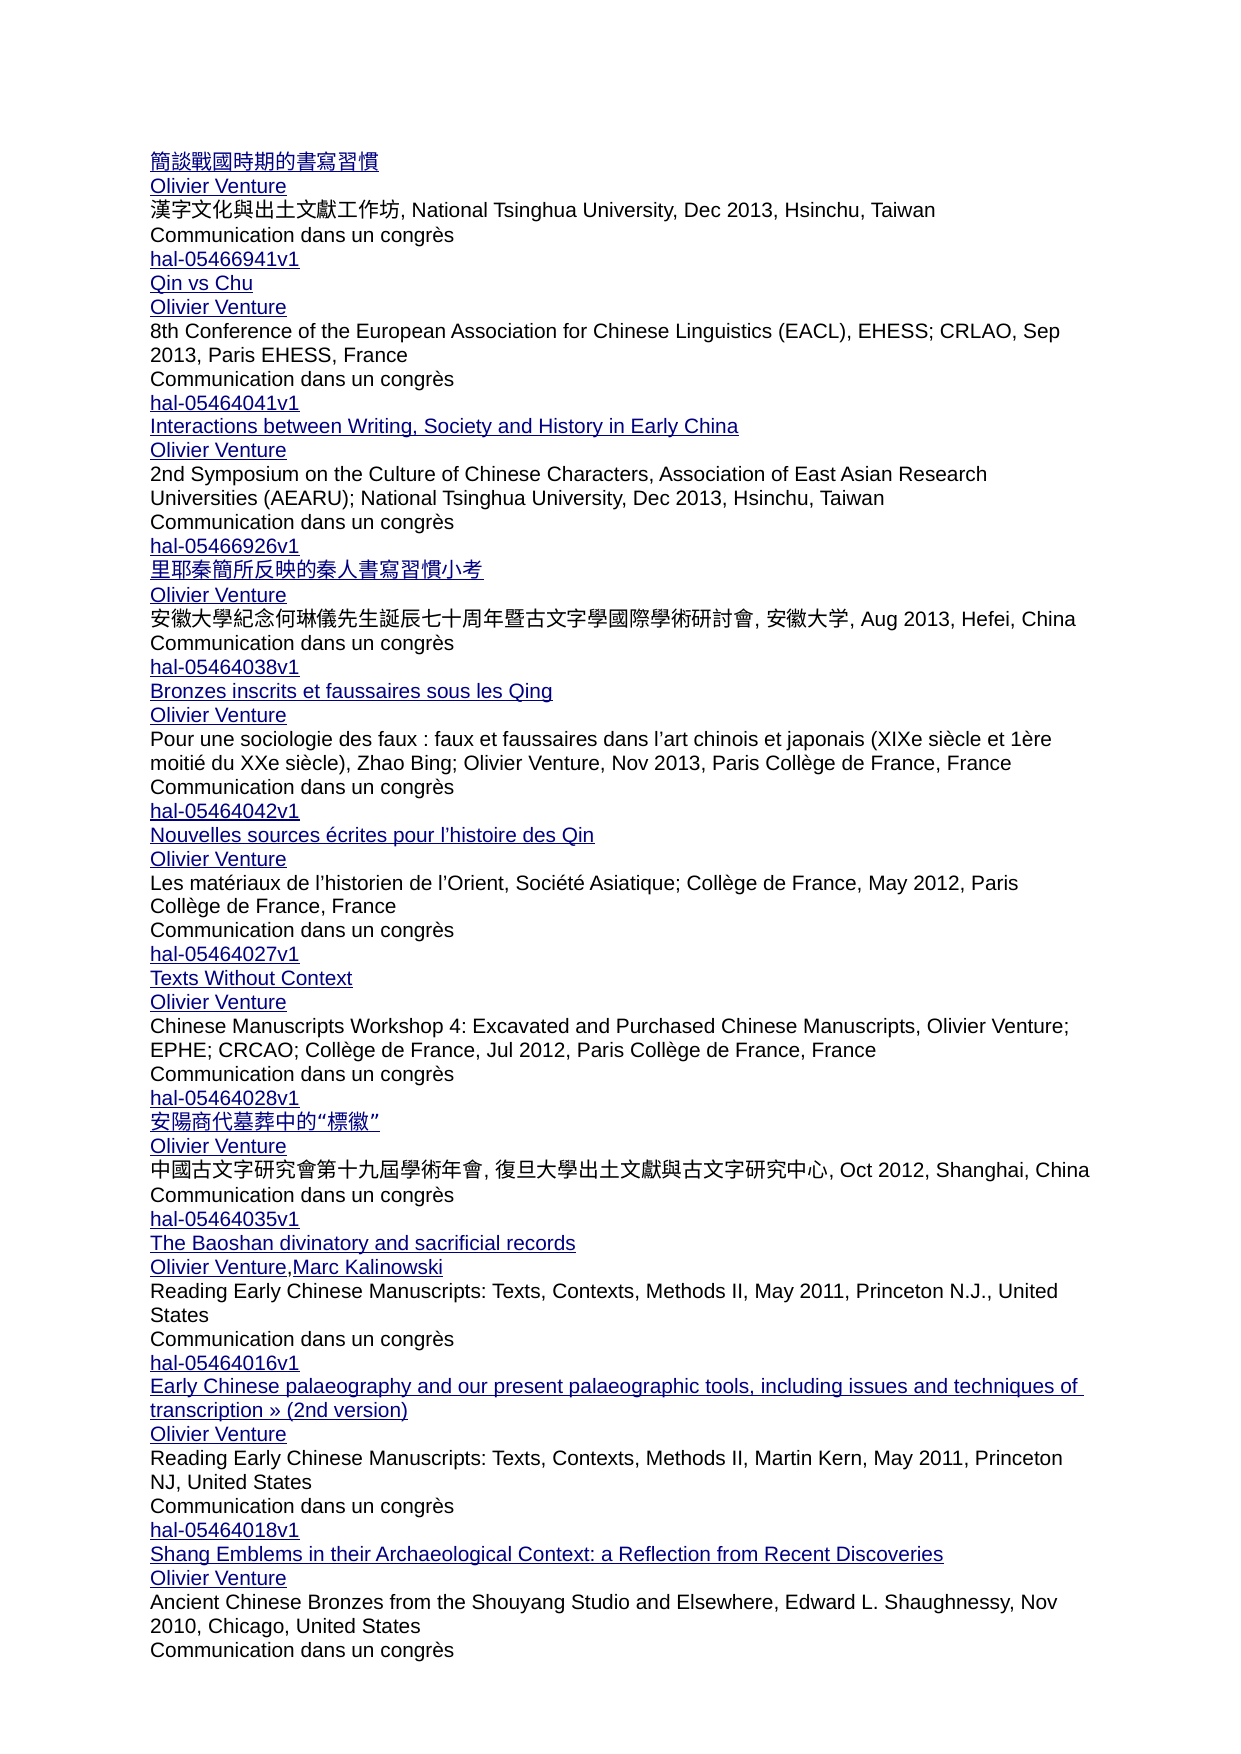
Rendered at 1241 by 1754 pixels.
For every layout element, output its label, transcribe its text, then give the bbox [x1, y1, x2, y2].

table_cell 安陽商代墓葬中的“標徽” Olivier Venture 中國古文字研究會第十九屆學術年會, 復旦大學出土文獻與古文字研究中心, Oct 2012, Shanghai, China Communication dans un congrès hal-05464035v1 [150, 1110, 1090, 1231]
table_cell Bronzes inscrits et faussaires sous les Qing Olivier Venture Pour une sociologie des faux : faux et faussaires dans l’art chinois et japonais (XIXe siècle et 1ère moitié du XXe siècle), Zhao Bing; Olivier Venture, Nov 2013, Paris Collège de France, France Communication dans un congrès hal-05464042v1 [150, 679, 1090, 822]
table_cell Texts Without Context Olivier Venture Chinese Manuscripts Workshop 4: Excavated and Purchased Chinese Manuscripts, Olivier Venture; EPHE; CRCAO; Collège de France, Jul 2012, Paris Collège de France, France Communication dans un congrès hal-05464028v1 [150, 966, 1090, 1110]
table_cell Early Chinese palaeography and our present palaeographic tools, including issues and techniques of transcription » (2nd version) Olivier Venture Reading Early Chinese Manuscripts: Texts, Contexts, Methods II, Martin Kern, May 2011, Princeton NJ, United States Communication dans un congrès hal-05464018v1 [150, 1374, 1090, 1542]
table_cell Shang Emblems in their Archaeological Context: a Reflection from Recent Discoveries Olivier Venture Ancient Chinese Bronzes from the Shouyang Studio and Elsewhere, Edward L. Shaughnessy, Nov 2010, Chicago, United States Communication dans un congrès [150, 1542, 1090, 1662]
table_cell Nouvelles sources écrites pour l’histoire des Qin Olivier Venture Les matériaux de l’historien de l’Orient, Société Asiatique; Collège de France, May 2012, Paris Collège de France, France Communication dans un congrès hal-05464027v1 [150, 823, 1090, 966]
table_cell Interactions between Writing, Society and History in Early China Olivier Venture 2nd Symposium on the Culture of Chinese Characters, Association of East Asian Research Universities (AEARU); National Tsinghua University, Dec 2013, Hsinchu, Taiwan Communication dans un congrès hal-05466926v1 [150, 414, 1090, 558]
table_cell 簡談戰國時期的書寫習慣 Olivier Venture 漢字文化與出土文獻工作坊, National Tsinghua University, Dec 2013, Hsinchu, Taiwan Communication dans un congrès hal-05466941v1 [150, 150, 1090, 271]
table_cell Qin vs Chu Olivier Venture 8th Conference of the European Association for Chinese Linguistics (EACL), EHESS; CRLAO, Sep 2013, Paris EHESS, France Communication dans un congrès hal-05464041v1 [150, 271, 1090, 414]
table_cell 里耶秦簡所反映的秦人書寫習慣小考 Olivier Venture 安徽大學紀念何琳儀先生誕辰七十周年暨古文字學國際學術研討會, 安徽大学, Aug 2013, Hefei, China Communication dans un congrès hal-05464038v1 [150, 558, 1090, 679]
table_cell The Baoshan divinatory and sacrificial records Olivier Venture,Marc Kalinowski Reading Early Chinese Manuscripts: Texts, Contexts, Methods II, May 2011, Princeton N.J., United States Communication dans un congrès hal-05464016v1 [150, 1231, 1090, 1374]
